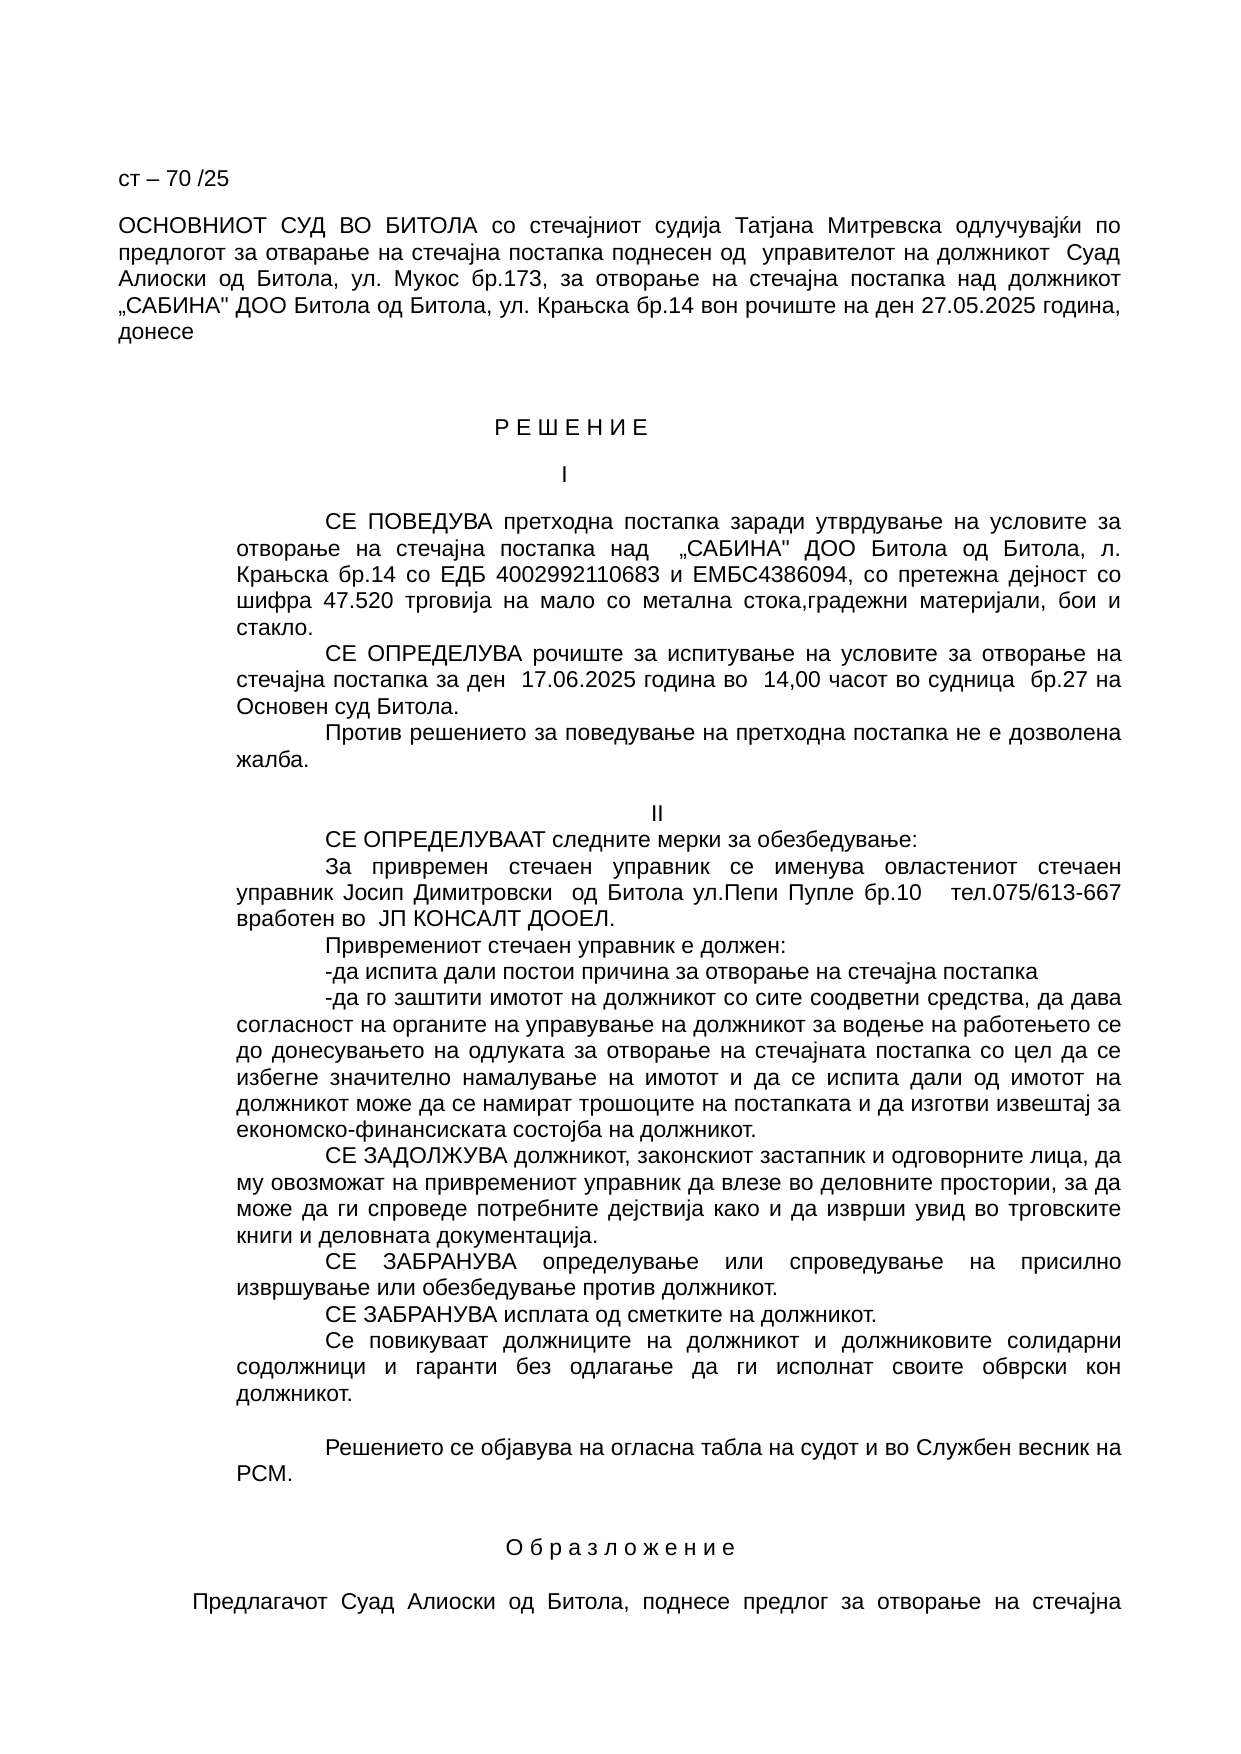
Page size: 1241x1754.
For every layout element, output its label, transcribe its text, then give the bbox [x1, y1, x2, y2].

text СЕ ЗАБРАНУВА исплата од сметките на должникот. [236, 1301, 1122, 1327]
text -да го заштити имотот на должникот со сите соодветни средства, да дава согласност на органите на управување на должникот за водење на работењето се до донесувањето на одлуката за отворање на стечајната постапка со цел да се избегне значително намалување на имотот и да се испита дали од имотот на должникот може да се намират трошоците на постапката и да изготви извештај за економско-финансиската состојба на должникот. [236, 984, 1122, 1142]
text СЕ ОПРЕДЕЛУВА рочиште за испитување на условите за отворање на стечајна постапка за ден 17.06.2025 година во 14,00 часот во судница бр.27 на Основен суд Битола. [236, 640, 1122, 719]
text Предлагачот Суад Алиоски од Битола, поднесе предлог за отворање на стечајна [118, 1588, 1122, 1615]
text Р Е Ш Е Н И Е [118, 414, 1122, 440]
text Привремениот стечаен управник е должен: [236, 932, 1122, 958]
text I [118, 461, 1122, 487]
text ОСНОВНИОТ СУД ВО БИТОЛА со стечајниот судија Татјана Митревска одлучувајќи по предлогот за отварање на стечајна постапка поднесен од управителот на должникот Суад Алиоски од Битола, ул. Мукос бр.173, за отворање на стечајна постапка над должникот „САБИНА" ДОО Битола од Битола, ул. Крањска бр.14 вон рочиште на ден 27.05.2025 година, донесе [118, 212, 1122, 344]
text Против решението за поведување на претходна постапка не е дозволена жалба. [236, 719, 1122, 772]
text СЕ ОПРЕДЕЛУВААТ следните мерки за обезбедување: [236, 826, 1122, 853]
text СЕ ПОВЕДУВА претходна постапка заради утврдување на условите за отворање на стечајна постапка над „САБИНА" ДОО Битола од Битола, л. Крањска бр.14 со ЕДБ 4002992110683 и ЕМБС4386094, со претежна дејност со шифра 47.520 трговија на мало со метална стока,градежни материјали, бои и стакло. [236, 508, 1122, 640]
text II [192, 800, 1122, 826]
text СЕ ЗАБРАНУВА определување или спроведување на присилно извршување или обезбедување против должникот. [236, 1248, 1122, 1301]
text Се повикуваат должниците на должникот и должниковите солидарни содолжници и гаранти без одлагање да ги исполнат своите обврски кон должникот. [236, 1327, 1122, 1406]
text -да испита дали постои причина за отворање на стечајна постапка [236, 958, 1122, 984]
text Решението се објавува на огласна табла на судот и во Службен весник на РСМ. [236, 1434, 1122, 1487]
text ст – 70 /25 [118, 165, 1122, 192]
text За привремен стечаен управник се именува овластениот стечаен управник Јосип Димитровски од Битола ул.Пепи Пупле бр.10 тел.075/613-667 вработен во ЈП КОНСАЛТ ДООЕЛ. [236, 853, 1122, 932]
text СЕ ЗАДОЛЖУВА должникот, законскиот застапник и одговорните лица, да му овозможат на привремениот управник да влезе во деловните простории, за да може да ги спроведе потребните дејствија како и да изврши увид во трговските книги и деловната документација. [236, 1142, 1122, 1248]
text О б р а з л о ж е н и е [118, 1534, 1122, 1560]
